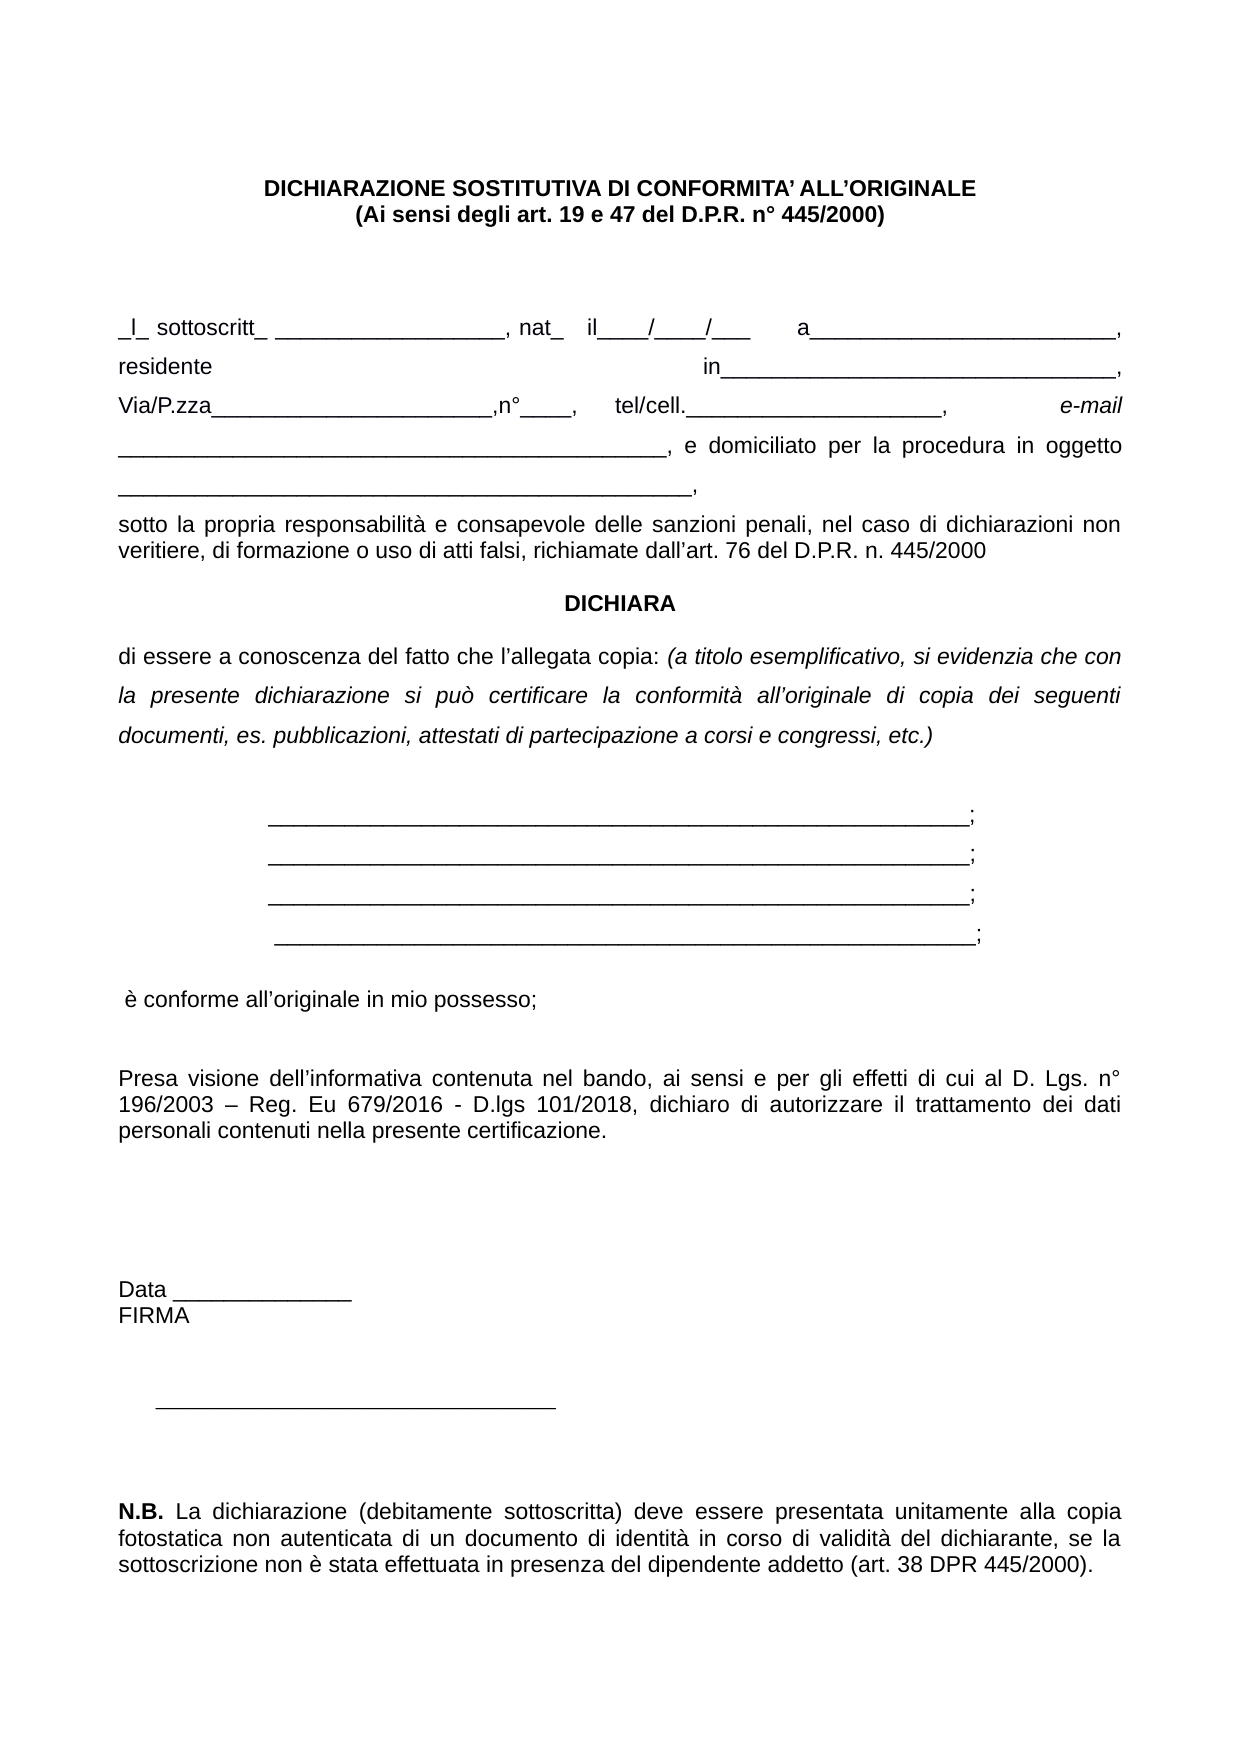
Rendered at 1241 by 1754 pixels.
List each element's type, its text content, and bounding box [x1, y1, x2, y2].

text (Ai sensi degli art. 19 e 47 del D.P.R. n° 445/2000) [118, 201, 1122, 227]
text è conforme all’originale in mio possesso; [118, 986, 1122, 1012]
text di essere a conoscenza del fatto che l’allegata copia: (a titolo esemplificativo, si evidenzia che con la presente dichiarazione si può certificare la conformità all’originale di copia dei seguenti documenti, es. pubblicazioni, attestati di partecipazione a corsi e congressi, etc.) [118, 643, 1122, 748]
list _______________________________________________________; [231, 801, 1122, 827]
text _l_ sottoscritt_ __________________, nat_ il____/____/___ a________________________, residente in_______________________________, Via/P.zza______________________,n°____, tel/cell.____________________, e-mail ___________________________________________, e domiciliato per la procedura in oggetto _____________________________________________, [118, 313, 1122, 498]
text ________________________________ [156, 1354, 1122, 1412]
text DICHIARA [118, 590, 1122, 616]
list _______________________________________________________; [231, 880, 1122, 906]
text Data ______________ FIRMA [118, 1276, 1122, 1328]
text sotto la propria responsabilità e consapevole delle sanzioni penali, nel caso di dichiarazioni non veritiere, di formazione o uso di atti falsi, richiamate dall’art. 76 del D.P.R. n. 445/2000 [118, 511, 1122, 563]
text N.B. La dichiarazione (debitamente sottoscritta) deve essere presentata unitamente alla copia fotostatica non autenticata di un documento di identità in corso di validità del dichiarante, se la sottoscrizione non è stata effettuata in presenza del dipendente addetto (art. 38 DPR 445/2000). [118, 1498, 1122, 1577]
text DICHIARAZIONE SOSTITUTIVA DI CONFORMITA’ ALL’ORIGINALE [118, 174, 1122, 201]
list _______________________________________________________; [231, 840, 1122, 867]
list _______________________________________________________; [231, 919, 1122, 946]
text Presa visione dell’informativa contenuta nel bando, ai sensi e per gli effetti di cui al D. Lgs. n° 196/2003 – Reg. Eu 679/2016 - D.lgs 101/2018, dichiaro di autorizzare il trattamento dei dati personali contenuti nella presente certificazione. [118, 1065, 1122, 1144]
